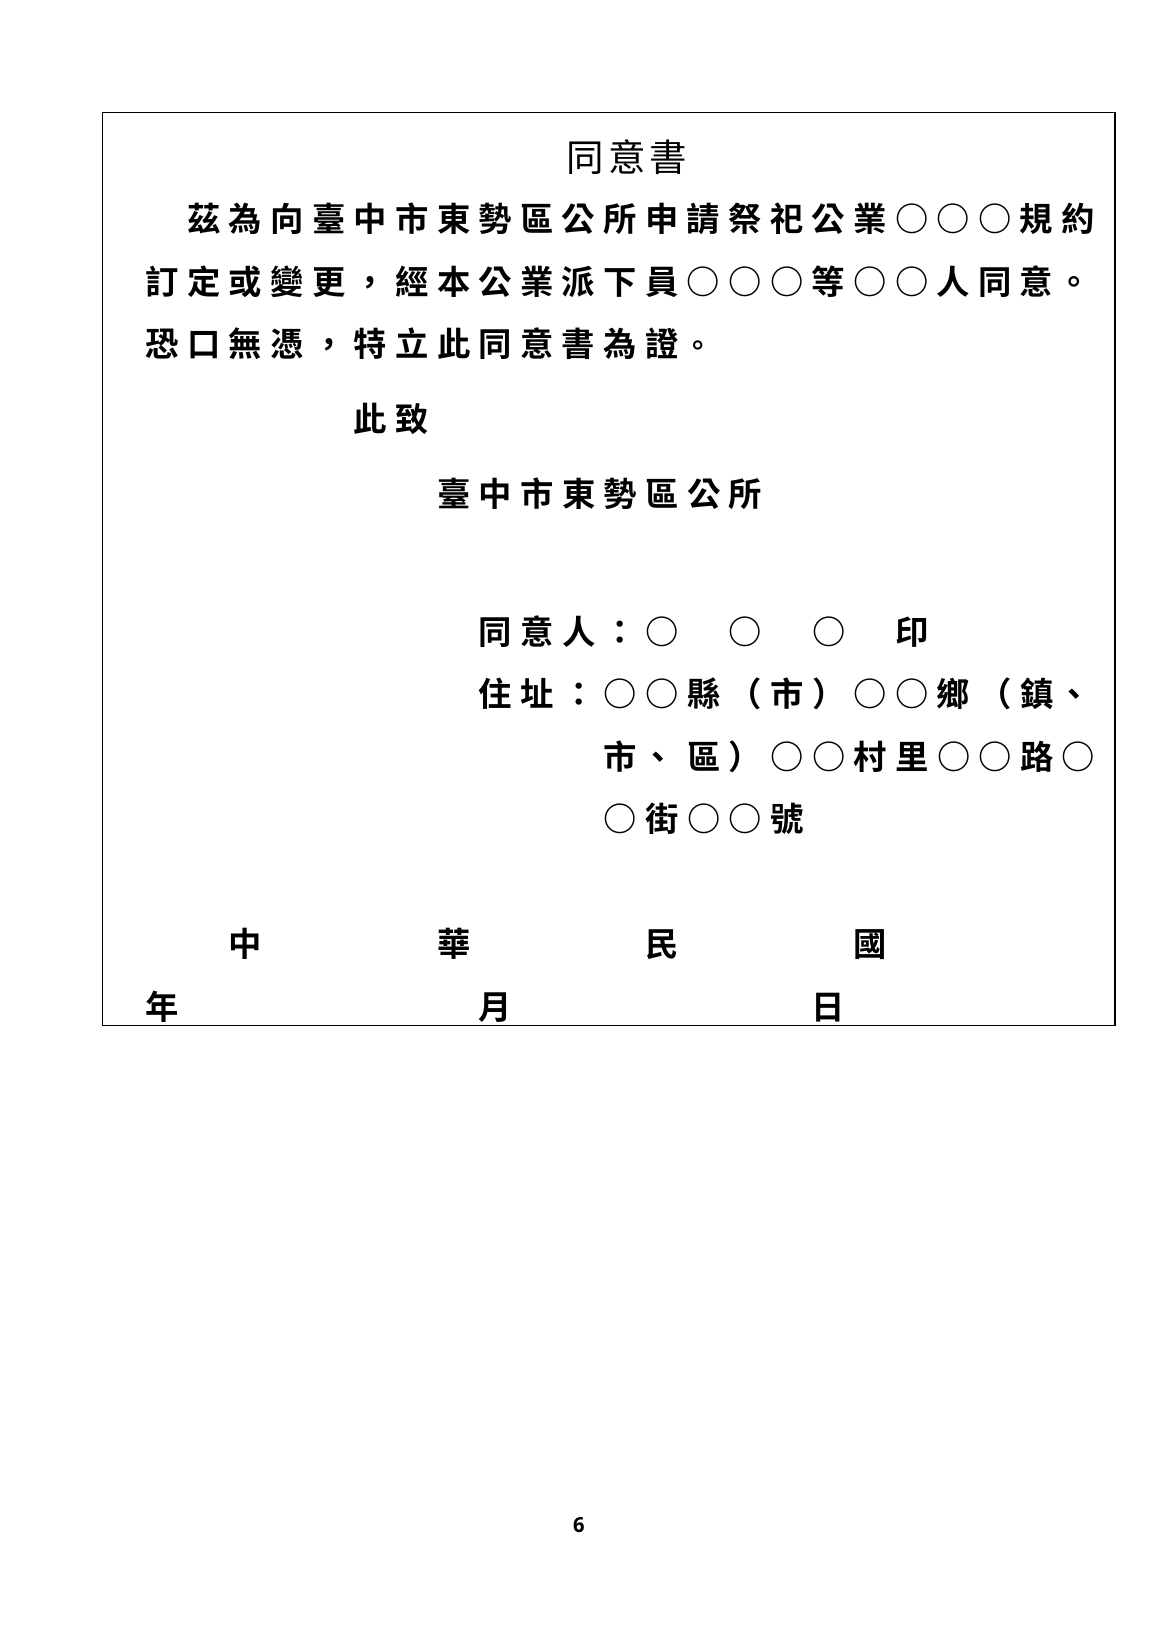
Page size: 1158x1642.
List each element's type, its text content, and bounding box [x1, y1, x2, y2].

table_header 同意書 茲為向臺中市東勢區公所申請祭祀公業○○○規約訂定或變更，經本公業派下員○○○等○○人同意。恐口無憑，特立此同意書為證。 此致 臺中市東勢區公所 同意人：○ ○ ○ 印 住址：○○縣（市）○○鄉（鎮、市、區）○○村里○○路○○街○○號 中 華 民 國 年 月 日 [103, 113, 1114, 1025]
